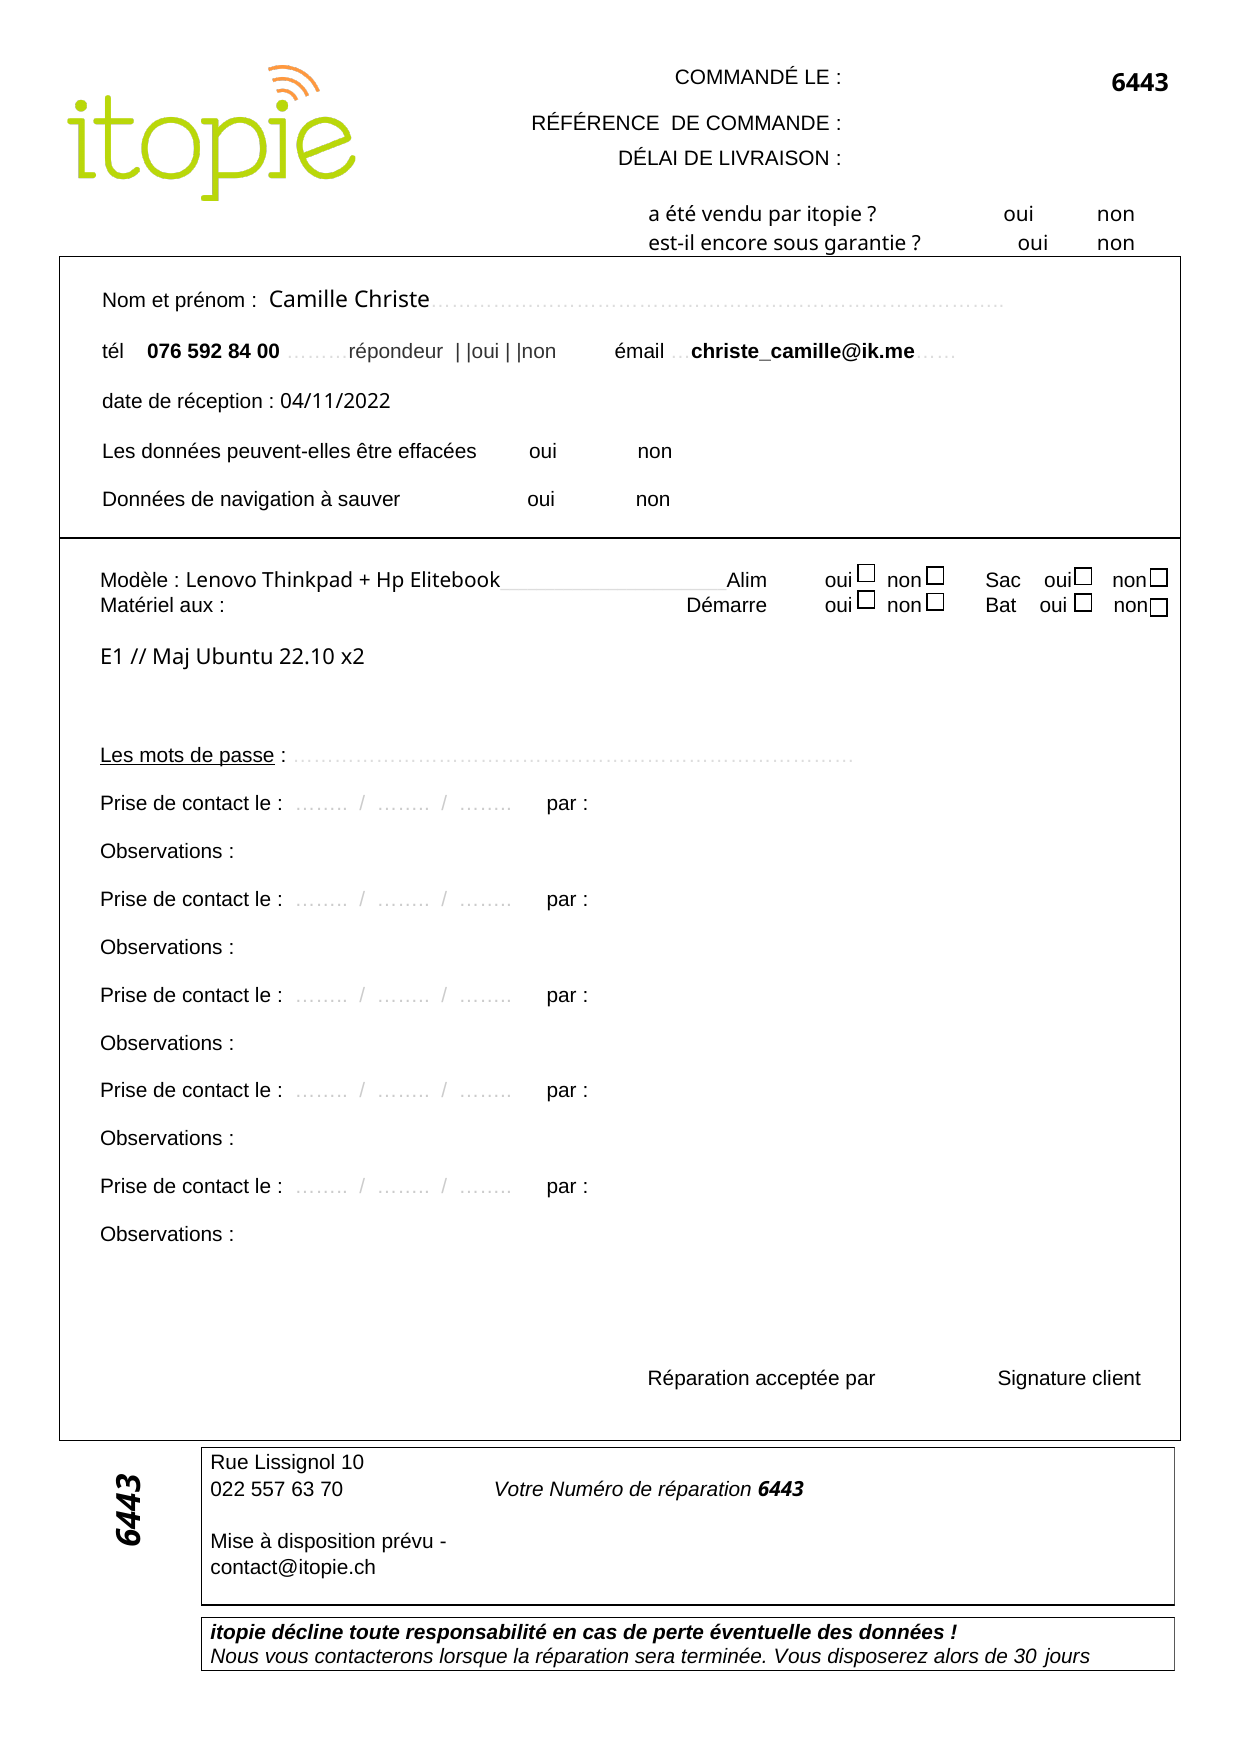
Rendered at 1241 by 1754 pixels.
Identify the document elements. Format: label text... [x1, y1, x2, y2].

table_header 6443 [847, 59, 1180, 104]
text Modèle : Lenovo Thinkpad + Hp Elitebook Alim oui non Sac oui non [948, 562, 1180, 590]
table_header 6443 [59, 1441, 195, 1677]
picture [67, 65, 356, 201]
text Observations : [60, 836, 1180, 863]
text Matériel aux : Démarre oui non Bat oui non [60, 590, 1180, 617]
text Les données peuvent-elles être effacées oui non [60, 436, 1180, 463]
text est-il encore sous garantie ? oui non [59, 228, 1181, 256]
table_cell RÉFÉRENCE DE COMMANDE : [490, 105, 847, 140]
text Réparation acceptée par Signature client [60, 1363, 1180, 1390]
table_header COMMANDÉ LE : [490, 59, 847, 104]
text Données de navigation à sauver oui non [60, 484, 1180, 511]
text tél 076 592 84 00 ………répondeur | |oui | |non émail …christe_camille@ik.me…… [60, 335, 1180, 362]
table_cell [847, 140, 1180, 175]
text Observations : [60, 931, 1180, 958]
text date de réception : 04/11/2022 [60, 383, 1180, 415]
text Prise de contact le : …….. / …….. / …….. par : [60, 788, 1180, 815]
table_cell [847, 105, 1180, 140]
text Prise de contact le : …….. / …….. / …….. par : [60, 1171, 1180, 1198]
text Modèle : Lenovo Thinkpad + Hp Elitebook Alim oui non Sac oui non [60, 562, 856, 590]
text E1 // Maj Ubuntu 22.10 x2 [60, 638, 1180, 671]
text Les mots de passe : ……………………………………………………………………… [60, 740, 1180, 767]
text Prise de contact le : …….. / …….. / …….. par : [60, 979, 1180, 1006]
text a été vendu par itopie ? oui non [59, 199, 1181, 228]
table_header Rue Lissignol 10 022 557 63 70 Votre Numéro de réparation 6443 Mise à disposition prévu - contact@itopie.ch [195, 1441, 1180, 1611]
table_cell itopie décline toute responsabilité en cas de perte éventuelle des données ! Nous vous contacterons lorsque la réparation sera terminée. Vous disposerez alors de 30 jours [195, 1611, 1180, 1677]
text Nom et prénom : Camille Christe……………………………………………………………………….. [60, 280, 1180, 314]
text Prise de contact le : …….. / …….. / …….. par : [60, 883, 1180, 911]
text Modèle : Lenovo Thinkpad + Hp Elitebook Alim oui non Sac oui non [879, 562, 925, 590]
text Observations : [60, 1027, 1180, 1054]
text Observations : [60, 1123, 1180, 1150]
table_cell DÉLAI DE LIVRAISON : [490, 140, 847, 175]
text Prise de contact le : …….. / …….. / …….. par : [60, 1075, 1180, 1102]
text Observations : [60, 1219, 1180, 1246]
